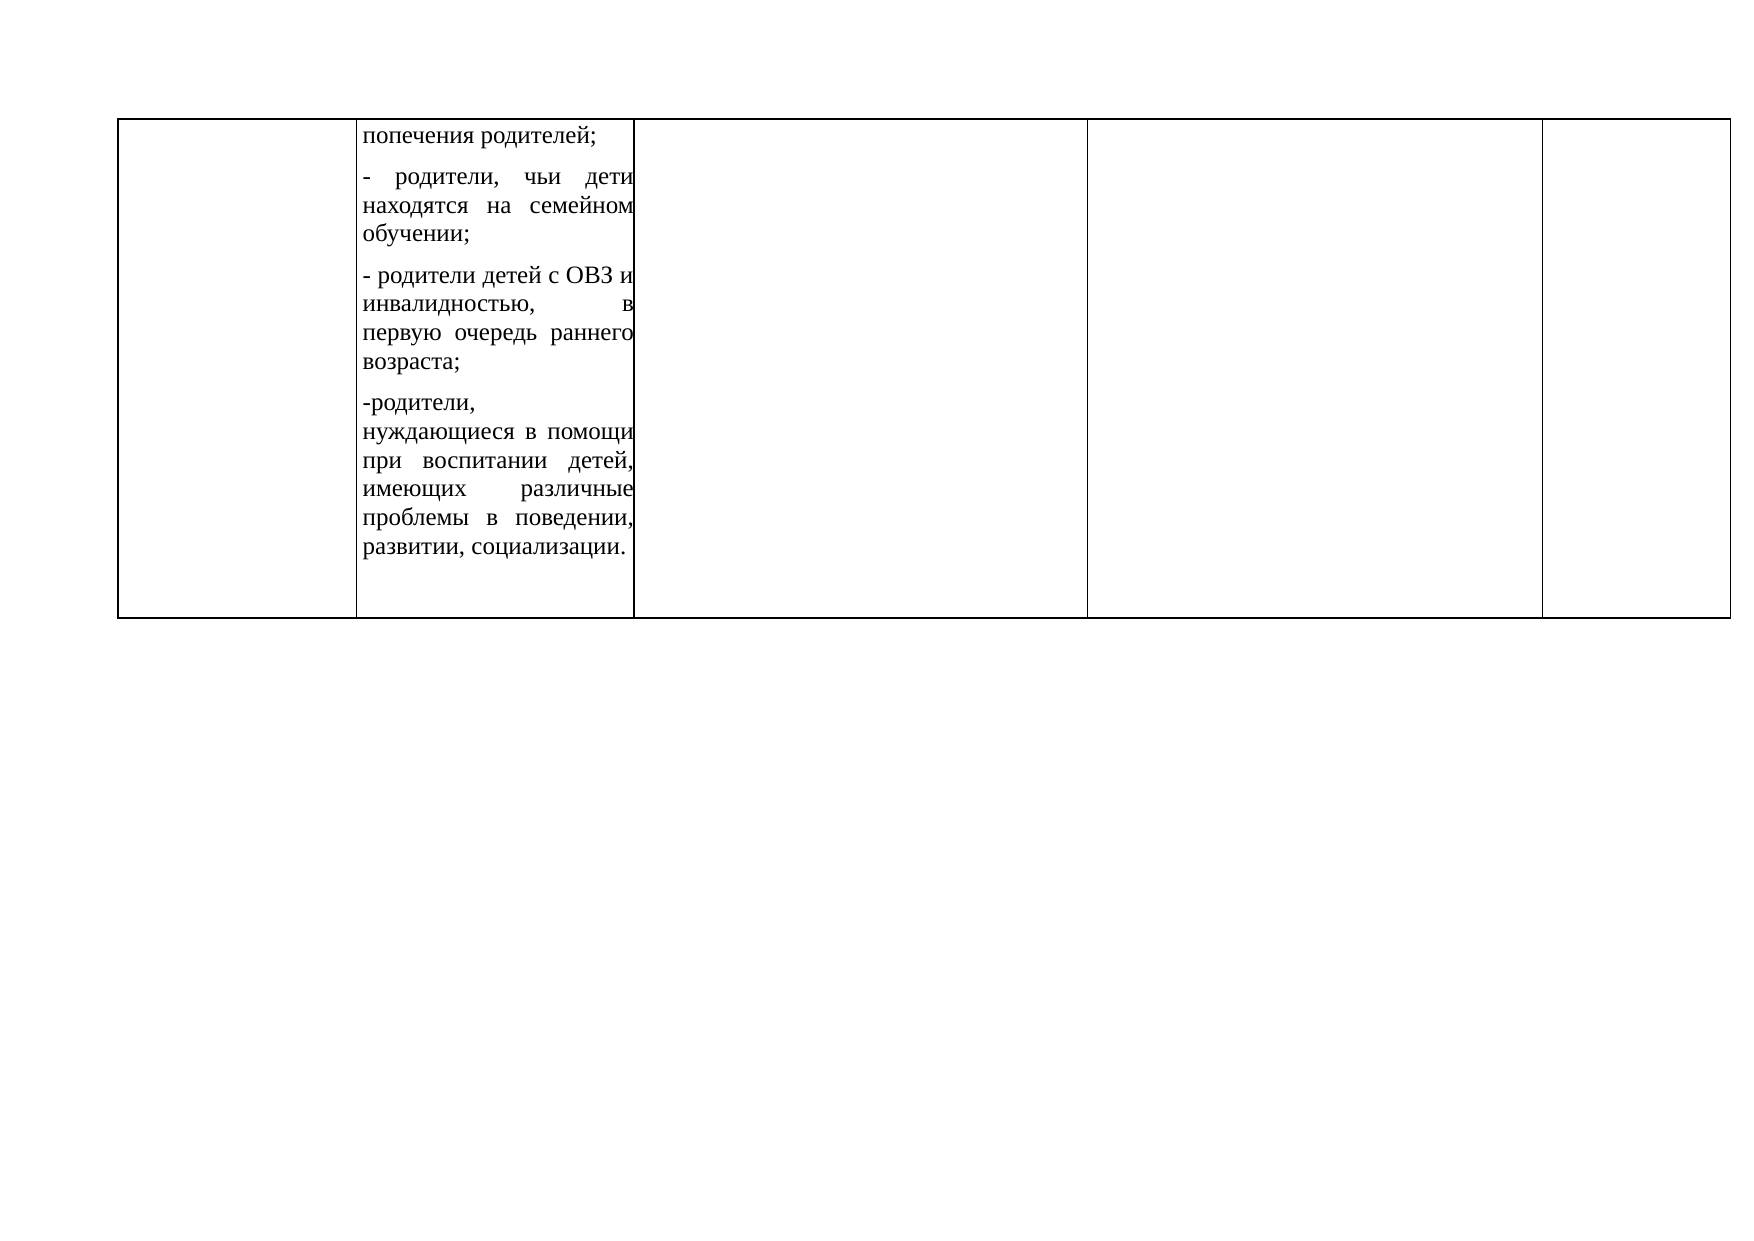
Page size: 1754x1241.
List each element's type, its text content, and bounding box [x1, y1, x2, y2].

table_cell [635, 120, 1087, 617]
table_cell попечения родителей; - родители, чьи дети находятся на семейном обучении; - родители детей с ОВЗ и инвалидностью, в первую очередь раннего возраста; -родители, нуждающиеся в помощи при воспитании детей, имеющих различные проблемы в поведении, развитии, социализации. [357, 120, 633, 617]
table_cell [1543, 120, 1730, 617]
table_cell [1088, 120, 1542, 617]
table_cell [119, 120, 356, 617]
